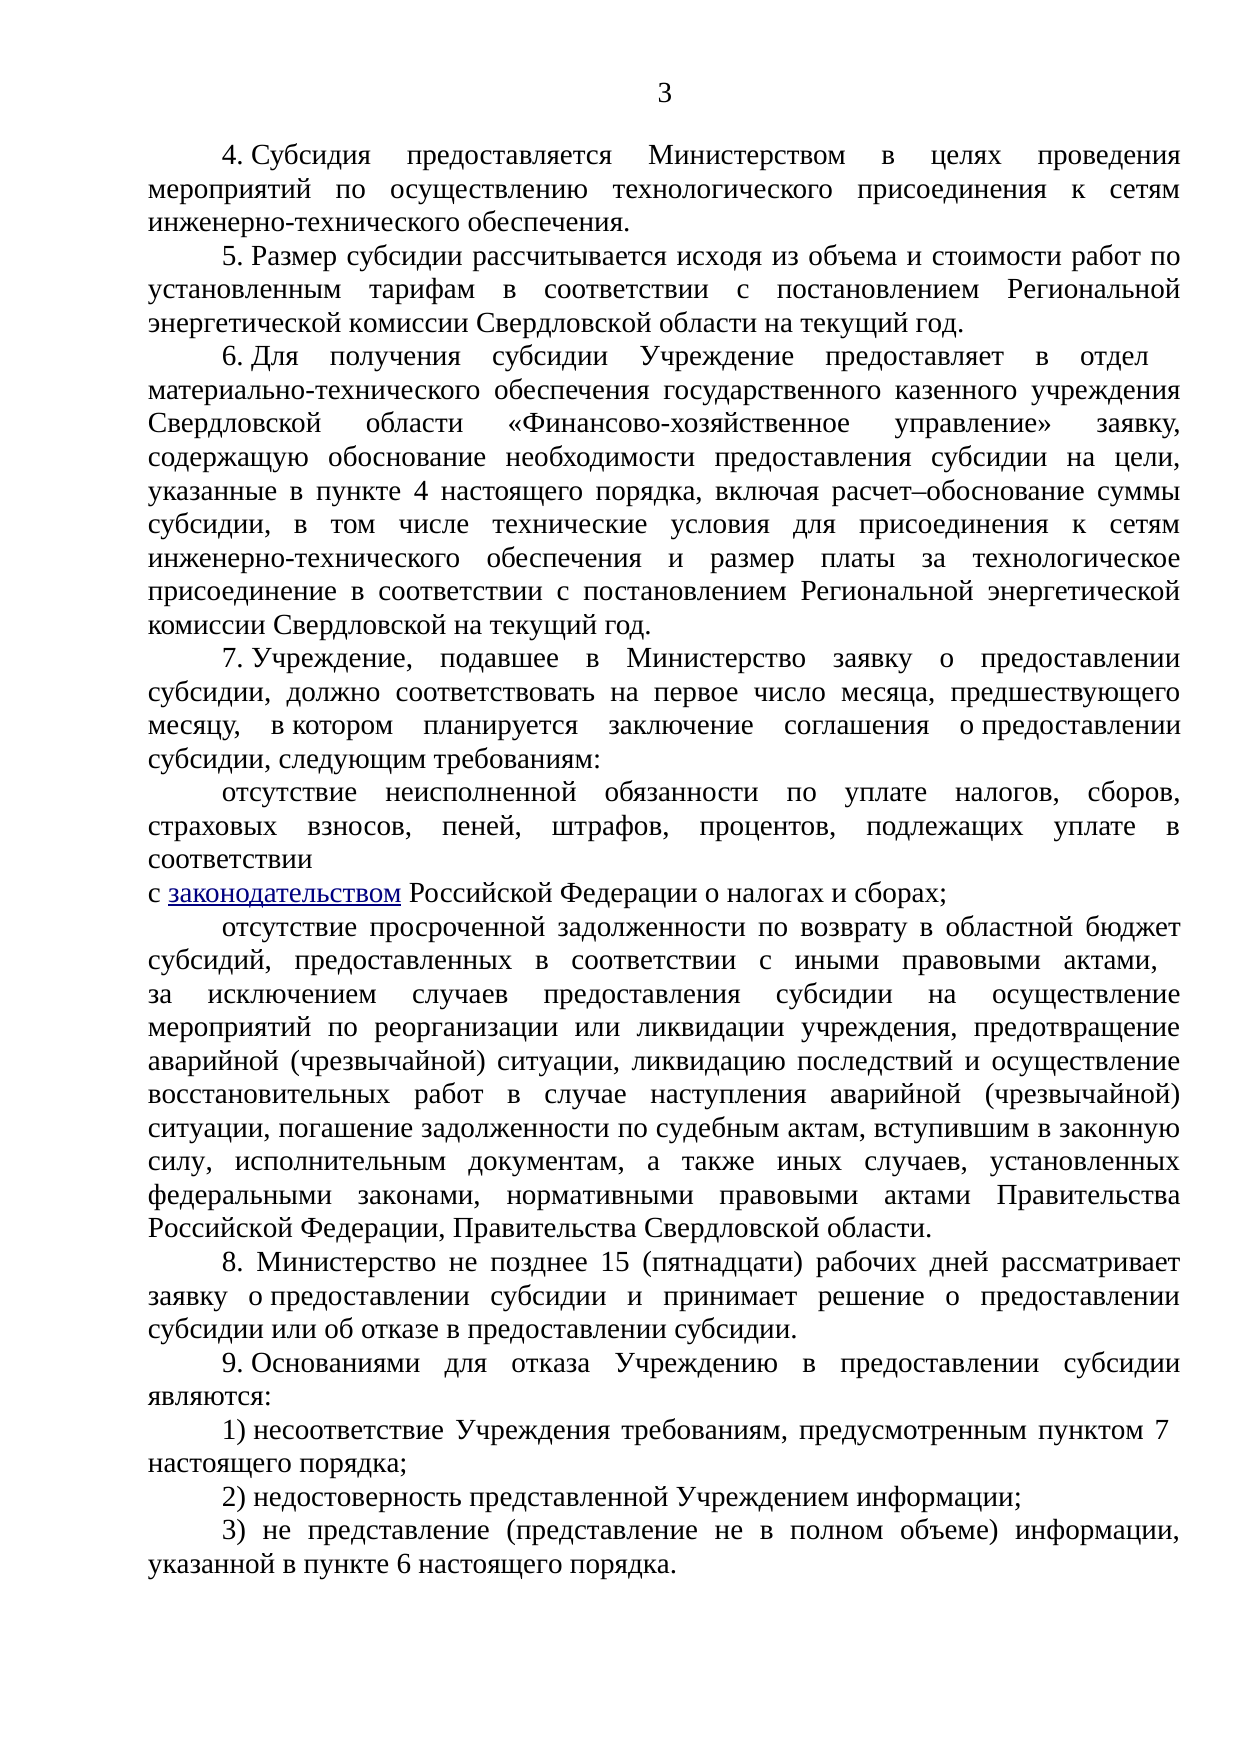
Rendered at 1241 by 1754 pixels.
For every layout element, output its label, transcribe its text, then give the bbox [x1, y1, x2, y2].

text 1) несоответствие Учреждения требованиям, предусмотренным пунктом 7 настоящего порядка; [148, 1412, 1181, 1479]
text 3) не представление (представление не в полном объеме) информации, указанной в пункте 6 настоящего порядка. [148, 1512, 1181, 1579]
text отсутствие просроченной задолженности по возврату в областной бюджет субсидий, предоставленных в соответствии с иными правовыми актами, за исключением случаев предоставления субсидии на осуществление мероприятий по реорганизации или ликвидации учреждения, предотвращение аварийной (чрезвычайной) ситуации, ликвидацию последствий и осуществление восстановительных работ в случае наступления аварийной (чрезвычайной) ситуации, погашение задолженности по судебным актам, вступившим в законную силу, исполнительным документам, а также иных случаев, установленных федеральными законами, нормативными правовыми актами Правительства Российской Федерации, Правительства Свердловской области. [148, 909, 1181, 1244]
text 5. Размер субсидии рассчитывается исходя из объема и стоимости работ по установленным тарифам в соответствии с постановлением Региональной энергетической комиссии Свердловской области на текущий год. [148, 238, 1181, 338]
text 8. Министерство не позднее 15 (пятнадцати) рабочих дней рассматривает заявку о предоставлении субсидии и принимает решение о предоставлении субсидии или об отказе в предоставлении субсидии. [148, 1244, 1181, 1345]
text 2) недостоверность представленной Учреждением информации; [148, 1479, 1181, 1512]
text 6. Для получения субсидии Учреждение предоставляет в отдел материально-технического обеспечения государственного казенного учреждения Свердловской области «Финансово-хозяйственное управление» заявку, содержащую обоснование необходимости предоставления субсидии на цели, указанные в пункте 4 настоящего порядка, включая расчет–обоснование суммы субсидии, в том числе технические условия для присоединения к сетям инженерно-технического обеспечения и размер платы за технологическое присоединение в соответствии с постановлением Региональной энергетической комиссии Свердловской на текущий год. [148, 338, 1181, 640]
text 9. Основаниями для отказа Учреждению в предоставлении субсидии являются: [148, 1345, 1181, 1412]
text 7. Учреждение, подавшее в Министерство заявку о предоставлении субсидии, должно соответствовать на первое число месяца, предшествующего месяцу, в котором планируется заключение соглашения о предоставлении субсидии, следующим требованиям: [148, 640, 1181, 774]
text отсутствие неисполненной обязанности по уплате налогов, сборов, страховых взносов, пеней, штрафов, процентов, подлежащих уплате в соответствии с законодательством Российской Федерации о налогах и сборах; [148, 774, 1181, 909]
text 4. Субсидия предоставляется Министерством в целях проведения мероприятий по осуществлению технологического присоединения к сетям инженерно-технического обеспечения. [148, 137, 1181, 238]
